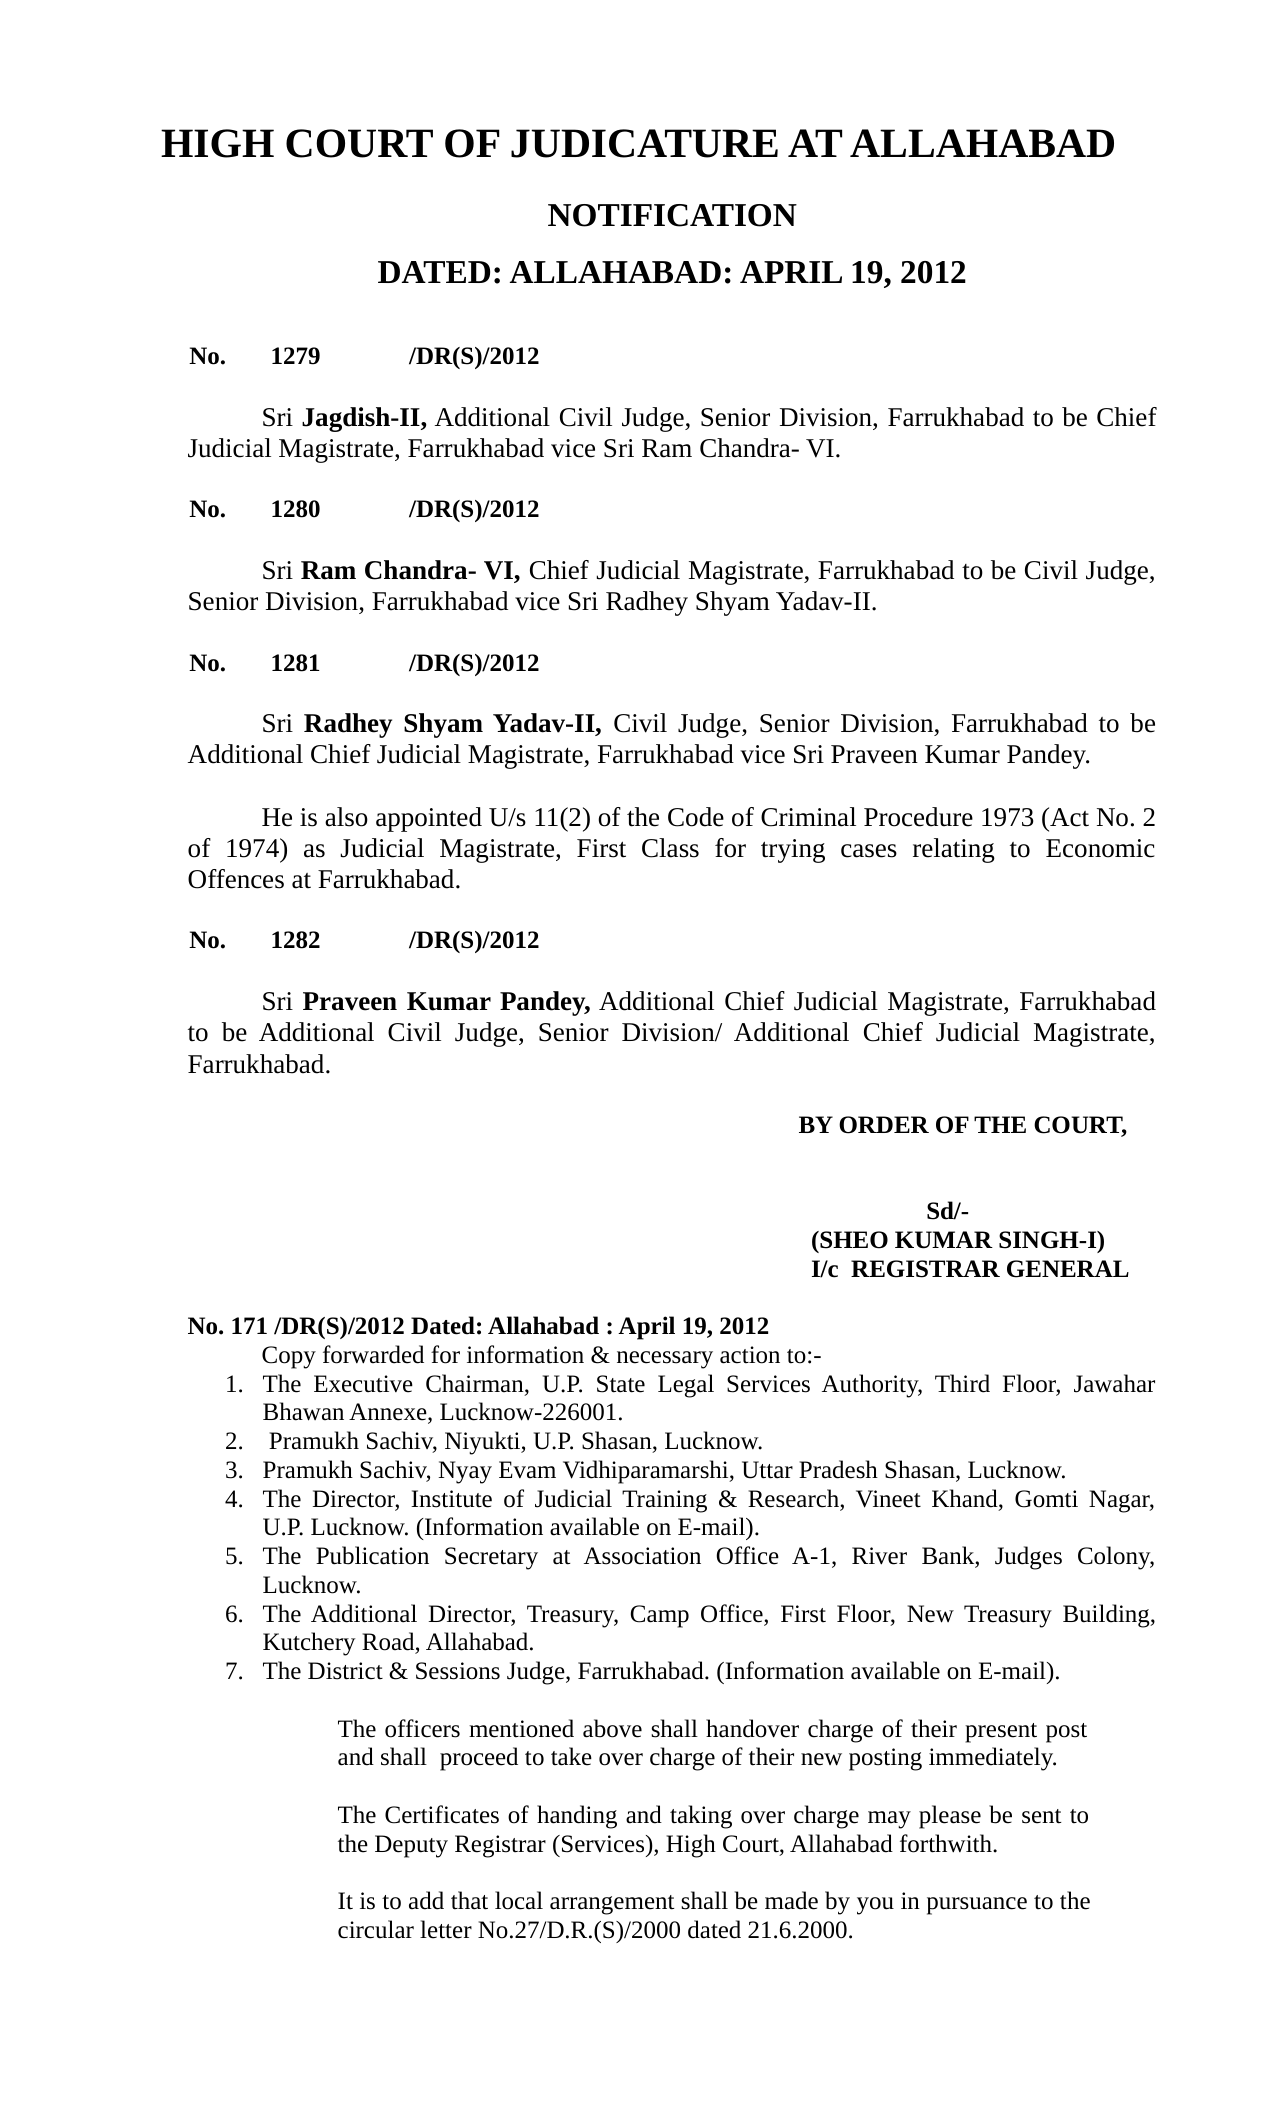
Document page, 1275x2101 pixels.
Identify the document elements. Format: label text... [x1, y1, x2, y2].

text Sd/- [37, 1196, 1157, 1225]
text He is also appointed U/s 11(2) of the Code of Criminal Procedure 1973 (Act No. 2 of 1974) as Judicial Magistrate, First Class for trying cases relating to Economic Offences at Farrukhabad. [187, 801, 1157, 894]
text Sri Praveen Kumar Pandey, Additional Chief Judicial Magistrate, Farrukhabad to be Additional Civil Judge, Senior Division/ Additional Chief Judicial Magistrate, Farrukhabad. [187, 985, 1157, 1079]
list Pramukh Sachiv, Nyay Evam Vidhiparamarshi, Uttar Pradesh Shasan, Lucknow. [225, 1455, 1157, 1484]
list The Executive Chairman, U.P. State Legal Services Authority, Third Floor, Jawahar Bhawan Annexe, Lucknow-226001. [225, 1369, 1157, 1426]
table_header No. [178, 494, 252, 523]
table_header /DR(S)/2012 [398, 494, 614, 523]
text It is to add that local arrangement shall be made by you in pursuance to the circular letter No.27/D.R.(S)/2000 dated 21.6.2000. [337, 1886, 1091, 1944]
text I/c REGISTRAR GENERAL [187, 1254, 1157, 1282]
subtitle NOTIFICATION [187, 195, 1157, 233]
list The District & Sessions Judge, Farrukhabad. (Information available on E-mail). [225, 1656, 1157, 1685]
list The Additional Director, Treasury, Camp Office, First Floor, New Treasury Building, Kutchery Road, Allahabad. [225, 1599, 1157, 1656]
table_header No. [178, 648, 252, 676]
subtitle No. 171 /DR(S)/2012 Dated: Allahabad : April 19, 2012 [187, 1311, 1157, 1340]
table_header /DR(S)/2012 [398, 341, 614, 370]
table_header /DR(S)/2012 [398, 648, 614, 676]
subtitle DATED: ALLAHABAD: APRIL 19, 2012 [187, 252, 1157, 291]
text The officers mentioned above shall handover charge of their present post and shall proceed to take over charge of their new posting immediately. [337, 1714, 1088, 1771]
table_header No. [178, 926, 252, 954]
table_header /DR(S)/2012 [398, 926, 614, 954]
table_header 1279 [252, 341, 398, 370]
text (SHEO KUMAR SINGH-I) [187, 1225, 1157, 1254]
text Sri Jagdish-II, Additional Civil Judge, Senior Division, Farrukhabad to be Chief Judicial Magistrate, Farrukhabad vice Sri Ram Chandra- VI. [187, 401, 1157, 463]
list The Director, Institute of Judicial Training & Research, Vineet Khand, Gomti Nagar, U.P. Lucknow. (Information available on E-mail). [225, 1484, 1157, 1541]
table_header 1280 [252, 494, 398, 523]
text Copy forwarded for information & necessary action to:- [187, 1340, 1157, 1369]
text HIGH COURT OF JUDICATURE AT ALLAHABAD [112, 118, 1165, 166]
list Pramukh Sachiv, Niyukti, U.P. Shasan, Lucknow. [225, 1426, 1157, 1455]
list The Publication Secretary at Association Office A-1, River Bank, Judges Colony, Lucknow. [225, 1541, 1157, 1599]
text BY ORDER OF THE COURT, [187, 1110, 1157, 1139]
table_header No. [178, 341, 252, 370]
text Sri Radhey Shyam Yadav-II, Civil Judge, Senior Division, Farrukhabad to be Additional Chief Judicial Magistrate, Farrukhabad vice Sri Praveen Kumar Pandey. [187, 707, 1157, 770]
text Sri Ram Chandra- VI, Chief Judicial Magistrate, Farrukhabad to be Civil Judge, Senior Division, Farrukhabad vice Sri Radhey Shyam Yadav-II. [187, 554, 1157, 616]
table_header 1282 [252, 926, 398, 954]
text The Certificates of handing and taking over charge may please be sent to the Deputy Registrar (Services), High Court, Allahabad forthwith. [337, 1800, 1090, 1857]
table_header 1281 [252, 648, 398, 676]
